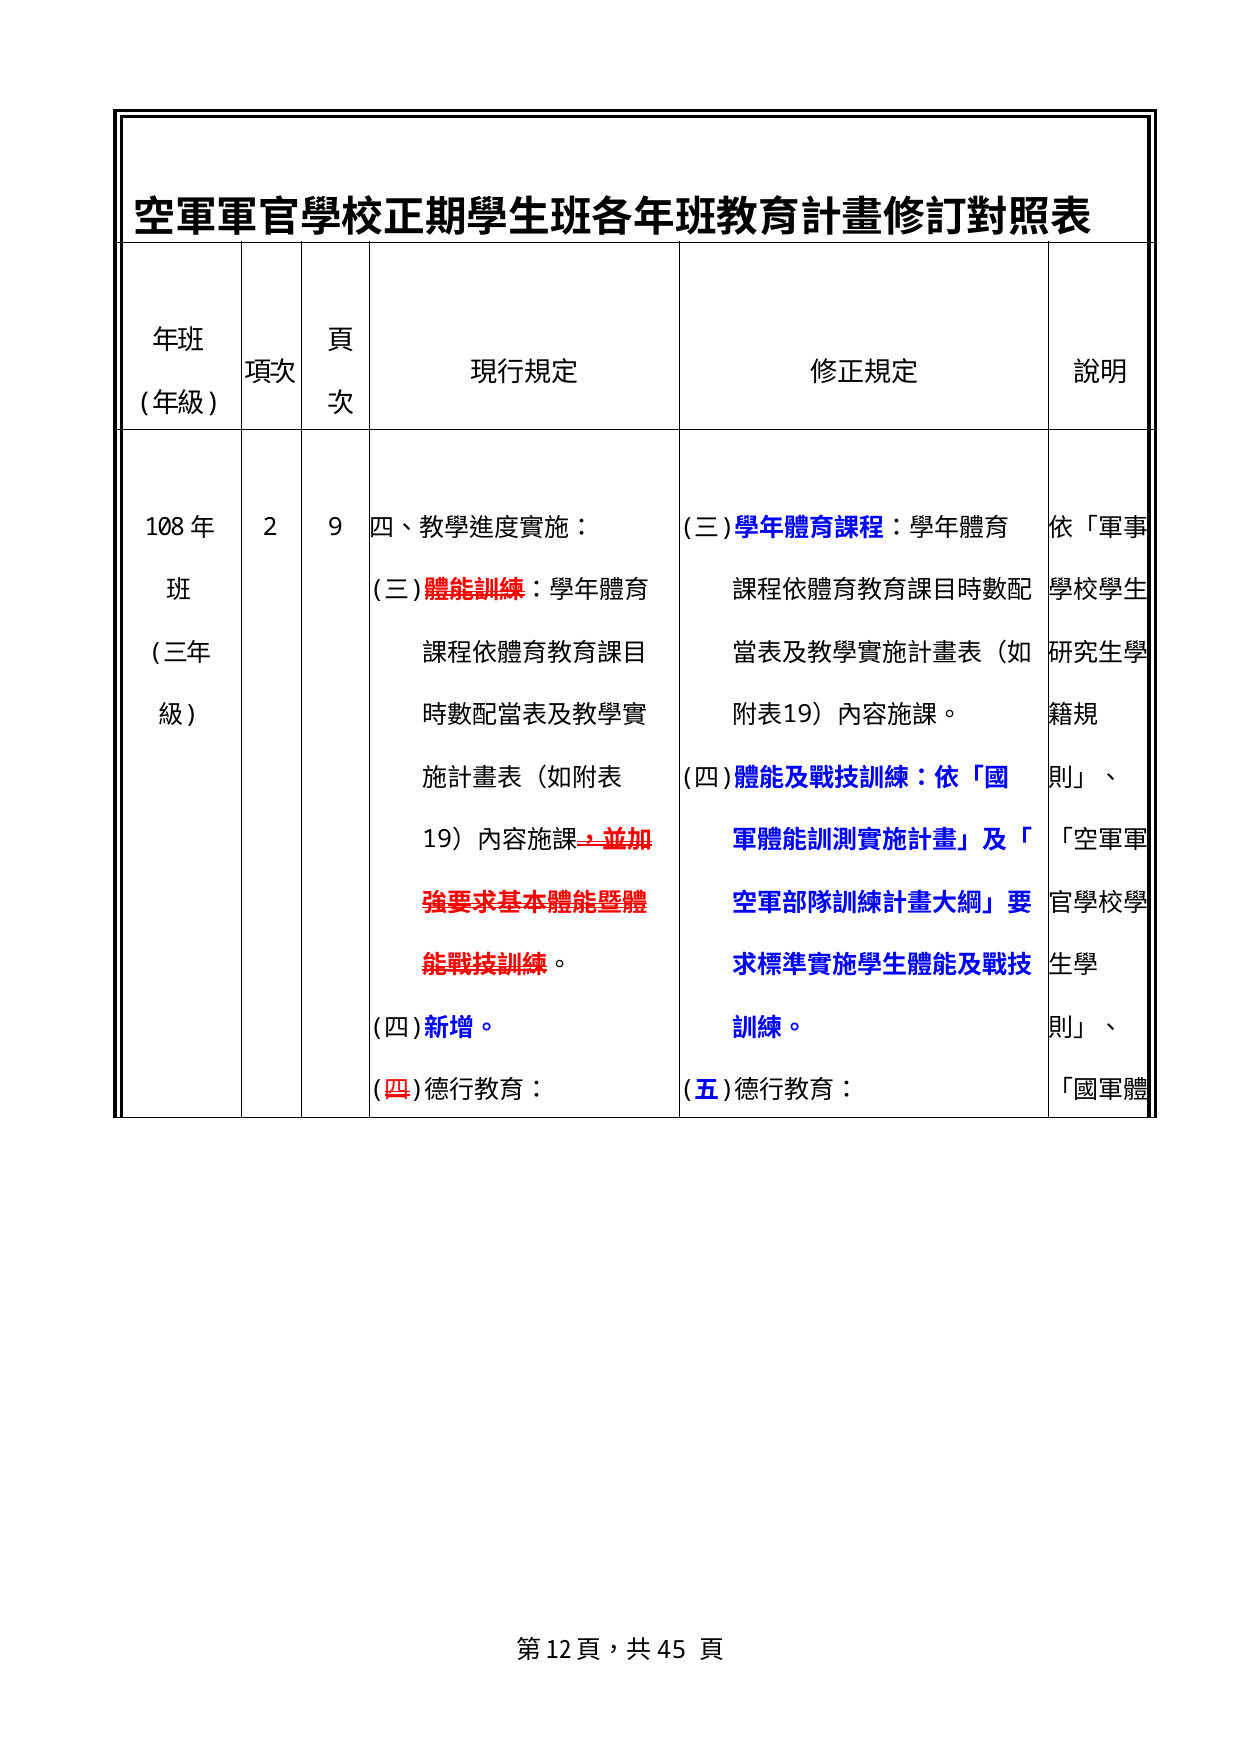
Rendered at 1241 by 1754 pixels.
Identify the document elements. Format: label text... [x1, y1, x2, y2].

table_cell (三)學年體育課程：學年體育課程依體育教育課目時數配當表及教學實施計畫表（如附表19）內容施課。 (四)體能及戰技訓練：依「國軍體能訓測實施計畫」及「空軍部隊訓練計畫大綱」要求標準實施學生體能及戰技訓練。 (五)德行教育： [680, 430, 1048, 1116]
table_cell 修正規定 [680, 243, 1048, 429]
table_cell 項次 [242, 243, 301, 429]
table_cell 現行規定 [370, 243, 679, 429]
table_cell 年班 (年級) [123, 243, 241, 429]
table_cell 頁次 [302, 243, 369, 429]
table_cell 2 [242, 430, 301, 1116]
table_cell 9 [302, 430, 369, 1116]
table_cell 108年班 (三年級) [123, 430, 241, 1116]
table_header 空軍軍官學校正期學生班各年班教育計畫修訂對照表 [118, 112, 1152, 241]
table_cell 四、教學進度實施： (三)體能訓練：學年體育課程依體育教育課目時數配當表及教學實施計畫表（如附表19）內容施課，並加強要求基本體能暨體能戰技訓練。 (四)新增。 (四)德行教育： [370, 430, 679, 1116]
table_cell 依「軍事學校學生研究生學籍規則」、「空軍軍官學校學生學則」、「國軍體 [1049, 430, 1147, 1116]
table_cell 說明 [1049, 243, 1147, 429]
